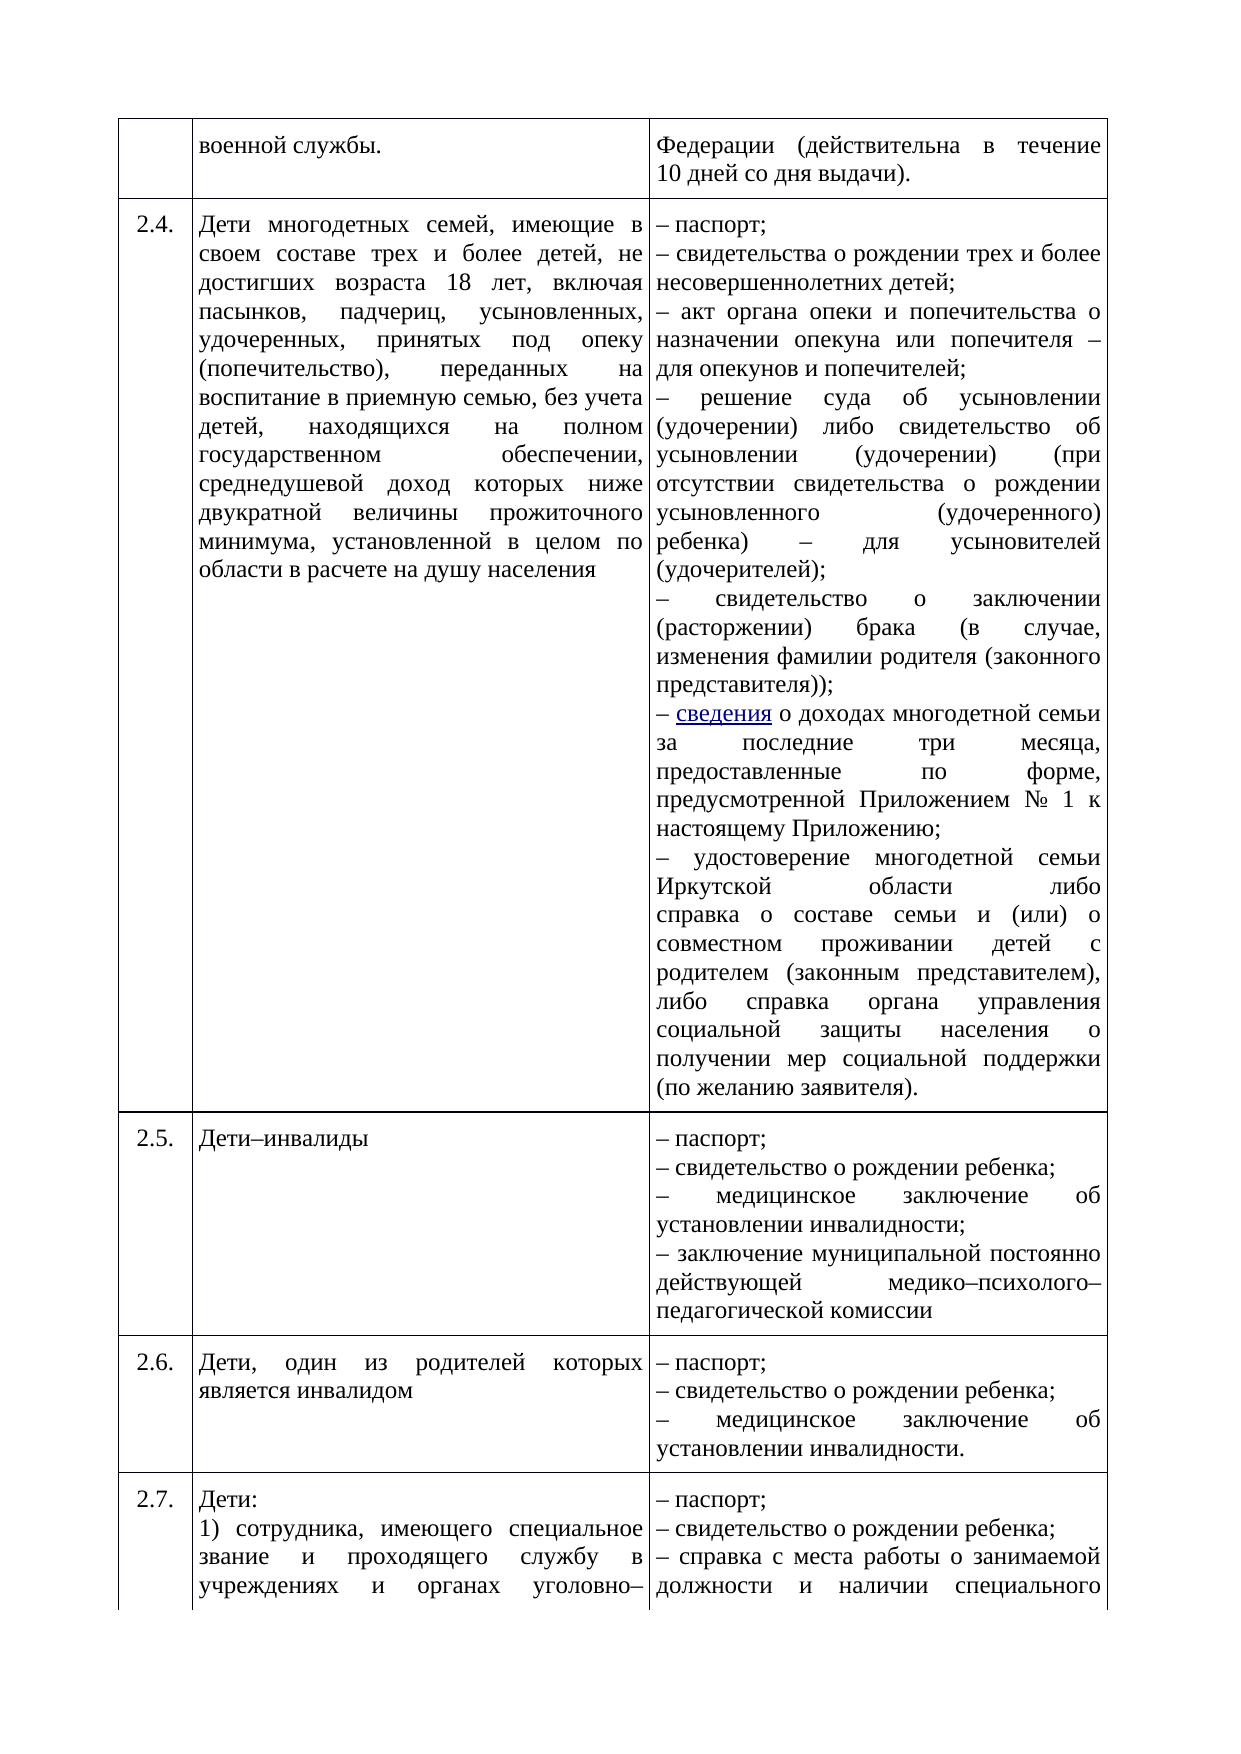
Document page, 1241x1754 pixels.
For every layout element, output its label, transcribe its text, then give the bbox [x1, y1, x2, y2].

table_cell – паспорт; – свидетельства о рождении трех и более несовершеннолетних детей; – акт органа опеки и попечительства о назначении опекуна или попечителя – для опекунов и попечителей; – решение суда об усыновлении (удочерении) либо свидетельство об усыновлении (удочерении) (при отсутствии свидетельства о рождении усыновленного (удочеренного) ребенка) – для усыновителей (удочерителей); – свидетельство о заключении (расторжении) брака (в случае, изменения фамилии родителя (законного представителя)); – сведения о доходах многодетной семьи за последние три месяца, предоставленные по форме, предусмотренной Приложением № 1 к настоящему Приложению; – удостоверение многодетной семьи Иркутской области либо справка о составе семьи и (или) о совместном проживании детей с родителем (законным представителем), либо справка органа управления социальной защиты населения о получении мер социальной поддержки (по желанию заявителя). [650, 199, 1107, 1111]
table_cell Дети многодетных семей, имеющие в своем составе трех и более детей, не достигших возраста 18 лет, включая пасынков, падчериц, усыновленных, удочеренных, принятых под опеку (попечительство), переданных на воспитание в приемную семью, без учета детей, находящихся на полном государственном обеспечении, среднедушевой доход которых ниже двукратной величины прожиточного минимума, установленной в целом по области в расчете на душу населения [193, 199, 649, 1111]
table_cell 2.6. [119, 1336, 192, 1472]
table_cell [119, 119, 192, 198]
table_cell – паспорт; – свидетельство о рождении ребенка; – справка с места работы о занимаемой должности и наличии специального [650, 1473, 1107, 1609]
table_cell 2.5. [119, 1113, 192, 1335]
table_cell – паспорт; – свидетельство о рождении ребенка; – медицинское заключение об установлении инвалидности; – заключение муниципальной постоянно действующей медико–психолого–педагогической комиссии [650, 1113, 1107, 1335]
table_cell Дети: 1) сотрудника, имеющего специальное звание и проходящего службу в учреждениях и органах уголовно– [193, 1473, 649, 1609]
table_cell – паспорт; – свидетельство о рождении ребенка; – медицинское заключение об установлении инвалидности. [650, 1336, 1107, 1472]
table_cell Федерации (действительна в течение 10 дней со дня выдачи). [650, 119, 1107, 198]
table_cell Дети–инвалиды [193, 1113, 649, 1335]
table_cell военной службы. [193, 119, 649, 198]
table_cell 2.4. [119, 199, 192, 1111]
table_cell Дети, один из родителей которых является инвалидом [193, 1336, 649, 1472]
table_cell 2.7. [119, 1473, 192, 1609]
